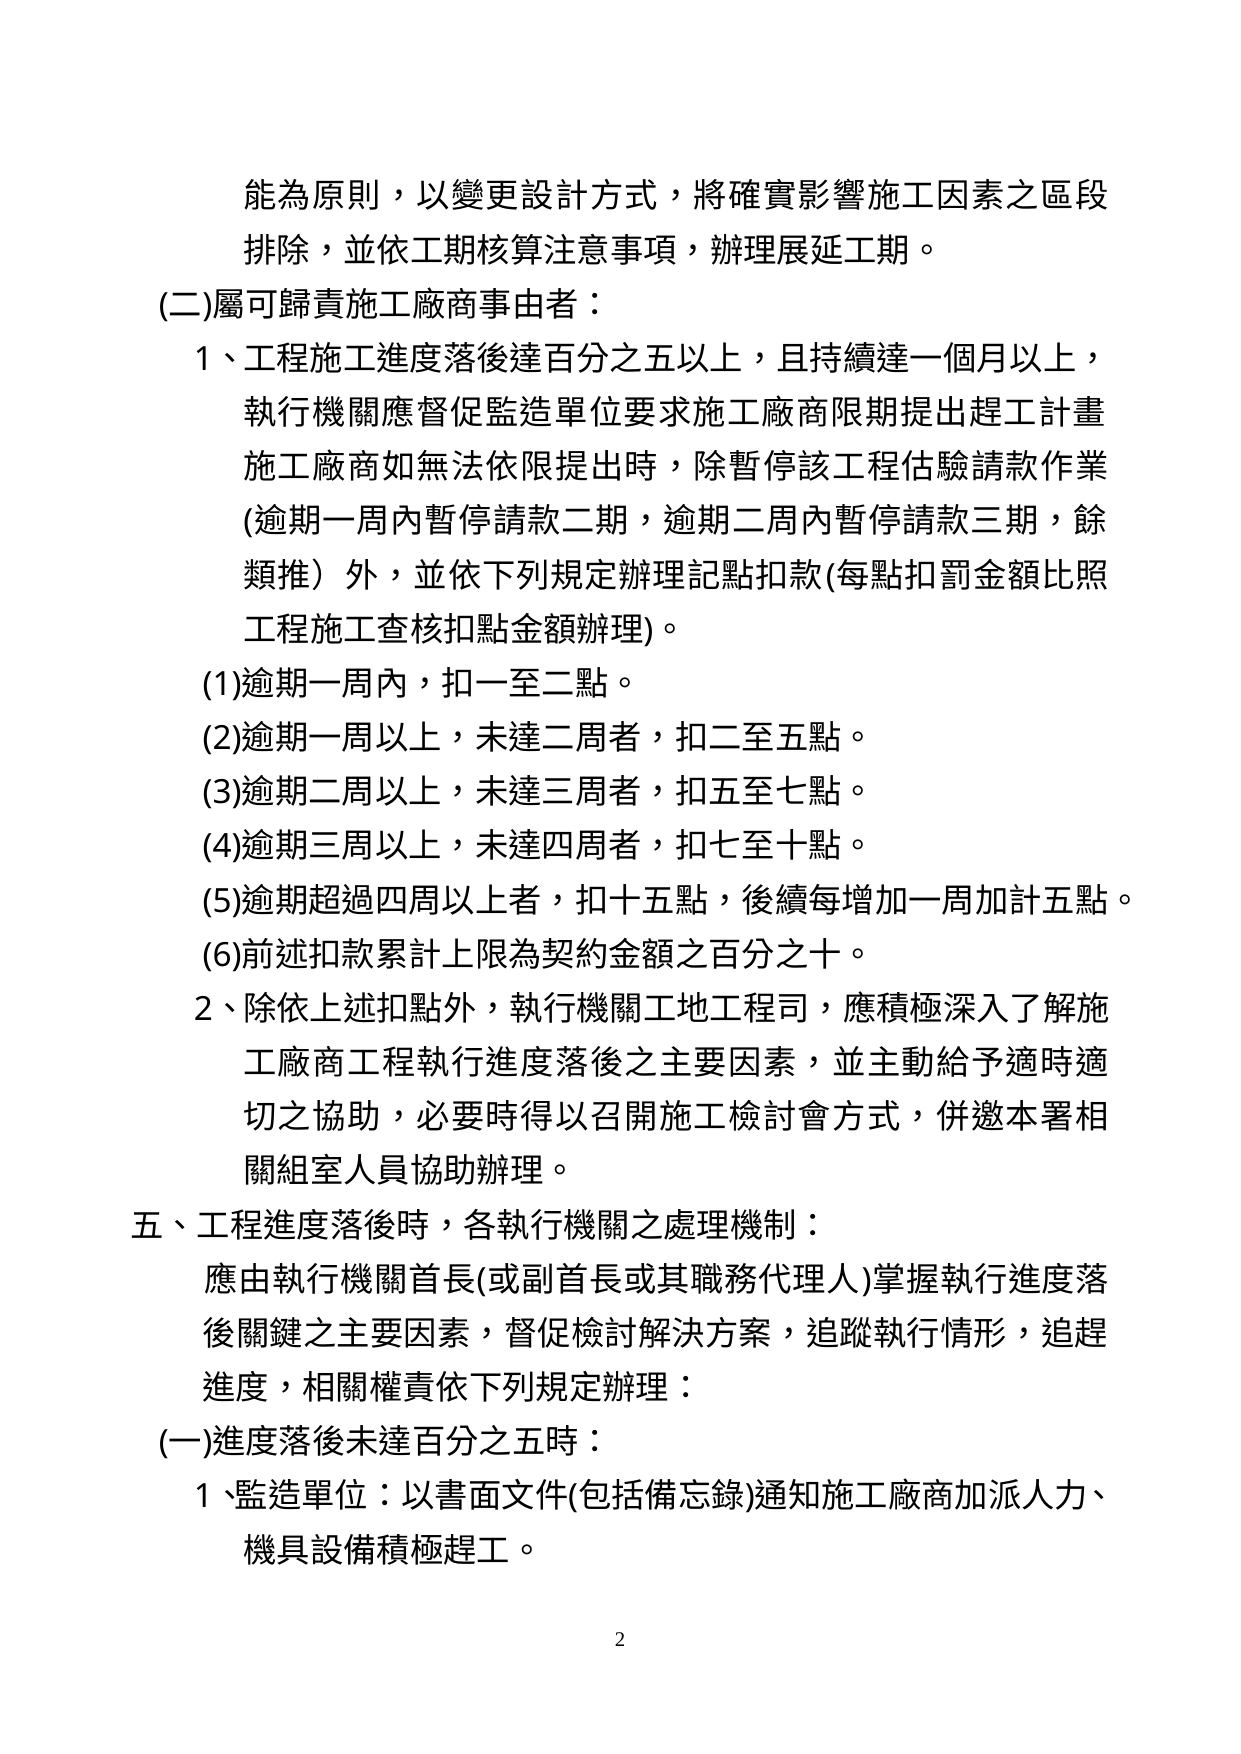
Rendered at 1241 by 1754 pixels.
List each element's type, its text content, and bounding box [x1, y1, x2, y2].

text 能為原則，以變更設計方式，將確實影響施工因素之區段排除，並依工期核算注意事項，辦理展延工期。 [194, 164, 1110, 273]
text (2)逾期一周以上，未達二周者，扣二至五點。 [202, 706, 1110, 760]
text (二)屬可歸責施工廠商事由者： [159, 273, 1110, 327]
text (3)逾期二周以上，未達三周者，扣五至七點。 [202, 760, 1110, 814]
text (5)逾期超過四周以上者，扣十五點，後續每增加一周加計五點。 [202, 869, 1110, 923]
text 1、監造單位：以書面文件(包括備忘錄)通知施工廠商加派人力、機具設備積極趕工。 [194, 1464, 1110, 1573]
text (6)前述扣款累計上限為契約金額之百分之十。 [202, 923, 1110, 977]
text 2、除依上述扣點外，執行機關工地工程司，應積極深入了解施工廠商工程執行進度落後之主要因素，並主動給予適時適切之協助，必要時得以召開施工檢討會方式，併邀本署相關組室人員協助辦理。 [194, 977, 1110, 1194]
text (1)逾期一周內，扣一至二點。 [202, 652, 1110, 706]
text 應由執行機關首長(或副首長或其職務代理人)掌握執行進度落後關鍵之主要因素，督促檢討解決方案，追蹤執行情形，追趕進度，相關權責依下列規定辦理： [202, 1248, 1110, 1410]
text 1、工程施工進度落後達百分之五以上，且持續達一個月以上，執行機關應督促監造單位要求施工廠商限期提出趕工計畫，施工廠商如無法依限提出時，除暫停該工程估驗請款作業(逾期一周內暫停請款二期，逾期二周內暫停請款三期，餘類推）外，並依下列規定辦理記點扣款(每點扣罰金額比照工程施工查核扣點金額辦理)。 [194, 327, 1110, 652]
text 五、工程進度落後時，各執行機關之處理機制： [130, 1194, 1110, 1248]
text (一)進度落後未達百分之五時： [159, 1410, 1110, 1464]
text (4)逾期三周以上，未達四周者，扣七至十點。 [202, 814, 1110, 869]
